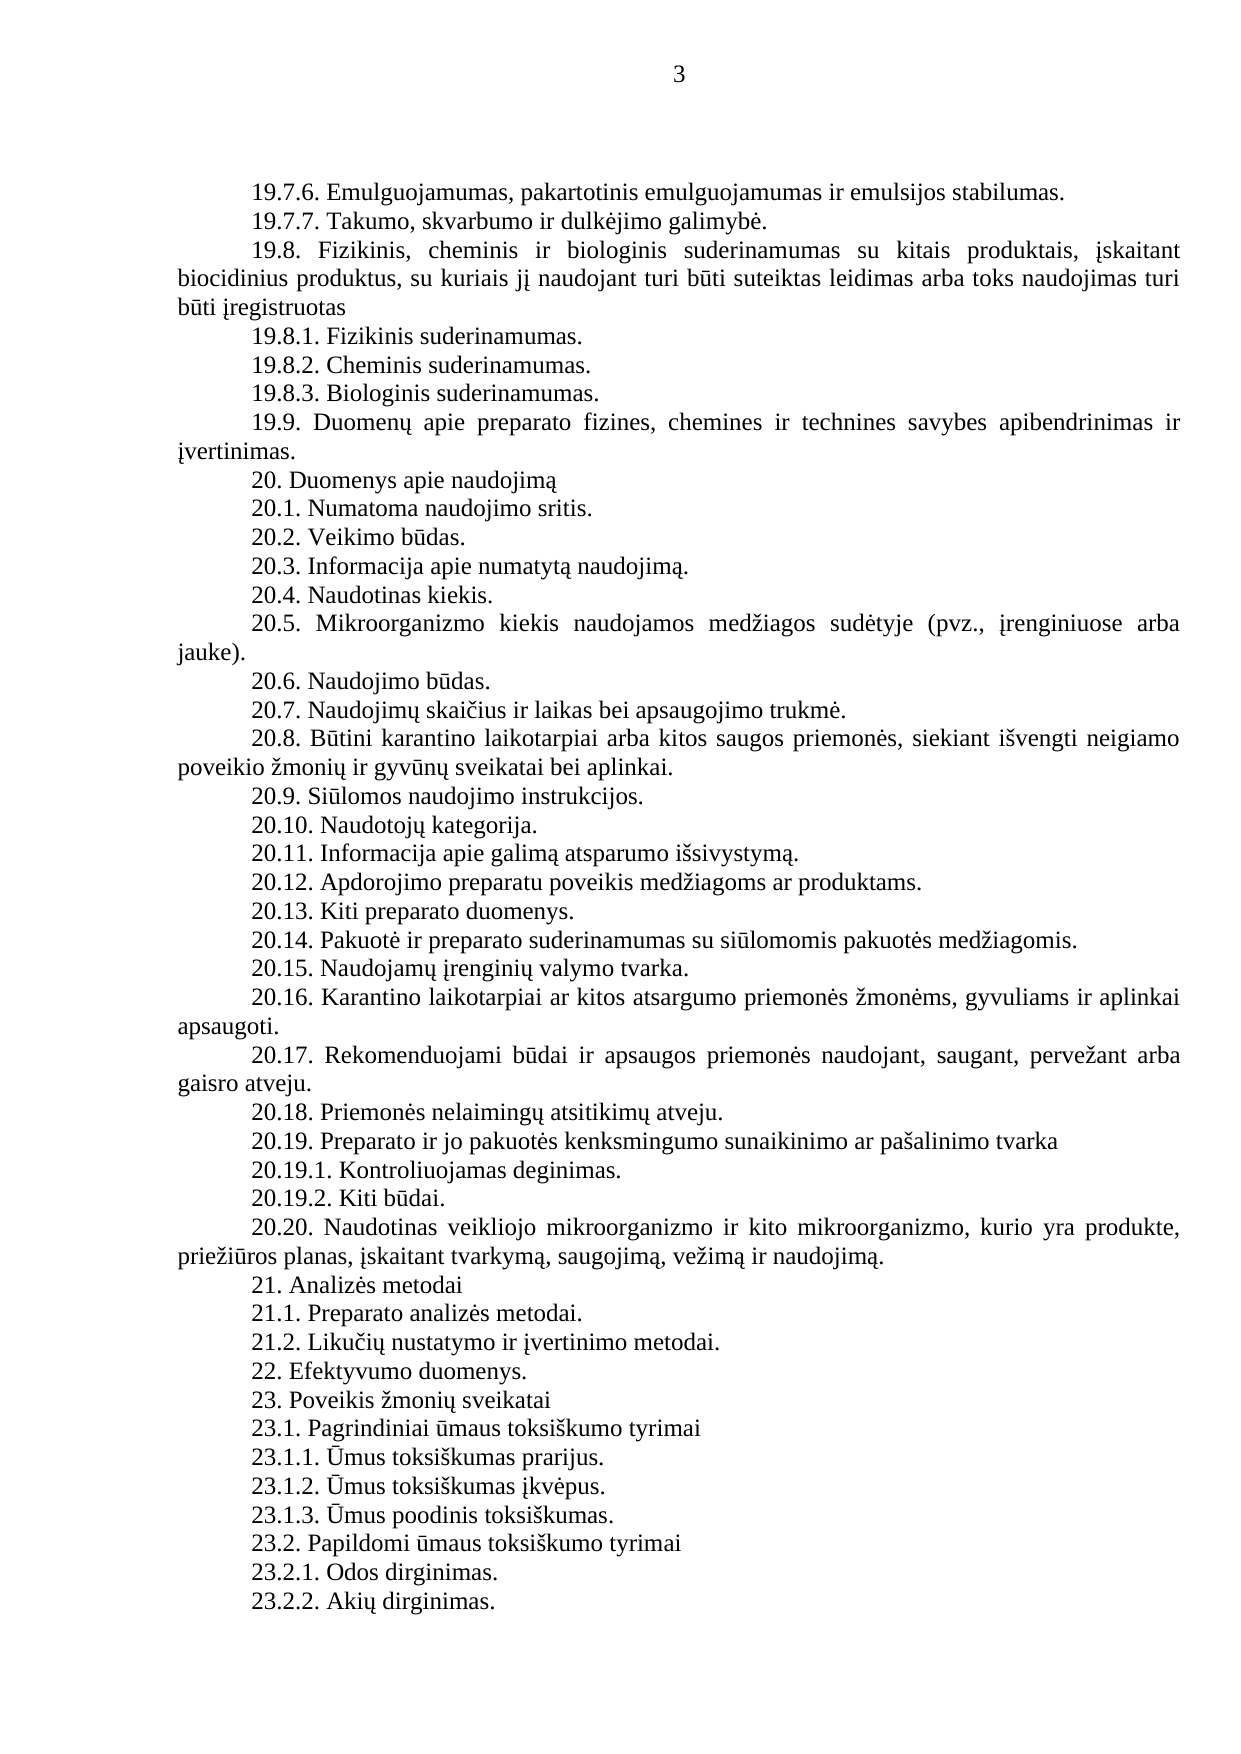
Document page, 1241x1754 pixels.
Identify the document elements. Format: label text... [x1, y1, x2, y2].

text 23. Poveikis žmonių sveikatai [177, 1385, 1181, 1413]
text 20.19.1. Kontroliuojamas deginimas. [177, 1155, 1181, 1183]
text 20.18. Priemonės nelaimingų atsitikimų atveju. [177, 1097, 1181, 1126]
text 19.8.1. Fizikinis suderinamumas. [177, 321, 1181, 350]
text 20.19. Preparato ir jo pakuotės kenksmingumo sunaikinimo ar pašalinimo tvarka [177, 1126, 1181, 1155]
text 19.7.6. Emulguojamumas, pakartotinis emulguojamumas ir emulsijos stabilumas. [177, 177, 1181, 206]
text 20.6. Naudojimo būdas. [177, 666, 1181, 695]
text 23.1. Pagrindiniai ūmaus toksiškumo tyrimai [177, 1413, 1181, 1442]
text 20.14. Pakuotė ir preparato suderinamumas su siūlomomis pakuotės medžiagomis. [177, 925, 1181, 953]
text 23.2. Papildomi ūmaus toksiškumo tyrimai [177, 1528, 1181, 1557]
text 20.15. Naudojamų įrenginių valymo tvarka. [177, 953, 1181, 982]
text 20.19.2. Kiti būdai. [177, 1183, 1181, 1212]
text 21. Analizės metodai [177, 1270, 1181, 1298]
text 20. Duomenys apie naudojimą [177, 465, 1181, 493]
text 20.8. Būtini karantino laikotarpiai arba kitos saugos priemonės, siekiant išvengti neigiamo poveikio žmonių ir gyvūnų sveikatai bei aplinkai. [177, 723, 1181, 781]
text 19.9. Duomenų apie preparato fizines, chemines ir technines savybes apibendrinimas ir įvertinimas. [177, 407, 1181, 465]
text 20.16. Karantino laikotarpiai ar kitos atsargumo priemonės žmonėms, gyvuliams ir aplinkai apsaugoti. [177, 982, 1181, 1040]
text 20.2. Veikimo būdas. [177, 522, 1181, 551]
text 19.8.3. Biologinis suderinamumas. [177, 378, 1181, 407]
text 23.1.2. Ūmus toksiškumas įkvėpus. [177, 1471, 1181, 1500]
text 23.2.2. Akių dirginimas. [177, 1586, 1181, 1615]
text 22. Efektyvumo duomenys. [177, 1356, 1181, 1385]
text 20.12. Apdorojimo preparatu poveikis medžiagoms ar produktams. [177, 867, 1181, 896]
text 20.17. Rekomenduojami būdai ir apsaugos priemonės naudojant, saugant, pervežant arba gaisro atveju. [177, 1040, 1181, 1097]
text 21.2. Likučių nustatymo ir įvertinimo metodai. [177, 1327, 1181, 1356]
text 20.13. Kiti preparato duomenys. [177, 896, 1181, 925]
text 20.3. Informacija apie numatytą naudojimą. [177, 551, 1181, 580]
text 19.8.2. Cheminis suderinamumas. [177, 350, 1181, 378]
text 23.1.1. Ūmus toksiškumas prarijus. [177, 1442, 1181, 1471]
text 20.20. Naudotinas veikliojo mikroorganizmo ir kito mikroorganizmo, kurio yra produkte, priežiūros planas, įskaitant tvarkymą, saugojimą, vežimą ir naudojimą. [177, 1212, 1181, 1270]
text 19.8. Fizikinis, cheminis ir biologinis suderinamumas su kitais produktais, įskaitant biocidinius produktus, su kuriais jį naudojant turi būti suteiktas leidimas arba toks naudojimas turi būti įregistruotas [177, 235, 1181, 321]
text 20.9. Siūlomos naudojimo instrukcijos. [177, 781, 1181, 810]
text 20.7. Naudojimų skaičius ir laikas bei apsaugojimo trukmė. [177, 695, 1181, 723]
text 21.1. Preparato analizės metodai. [177, 1298, 1181, 1327]
text 20.10. Naudotojų kategorija. [177, 810, 1181, 838]
text 23.2.1. Odos dirginimas. [177, 1557, 1181, 1586]
text 19.7.7. Takumo, skvarbumo ir dulkėjimo galimybė. [177, 206, 1181, 235]
text 20.11. Informacija apie galimą atsparumo išsivystymą. [177, 838, 1181, 867]
text 23.1.3. Ūmus poodinis toksiškumas. [177, 1500, 1181, 1528]
text 20.4. Naudotinas kiekis. [177, 580, 1181, 608]
text 20.5. Mikroorganizmo kiekis naudojamos medžiagos sudėtyje (pvz., įrenginiuose arba jauke). [177, 608, 1181, 666]
text 20.1. Numatoma naudojimo sritis. [177, 493, 1181, 522]
